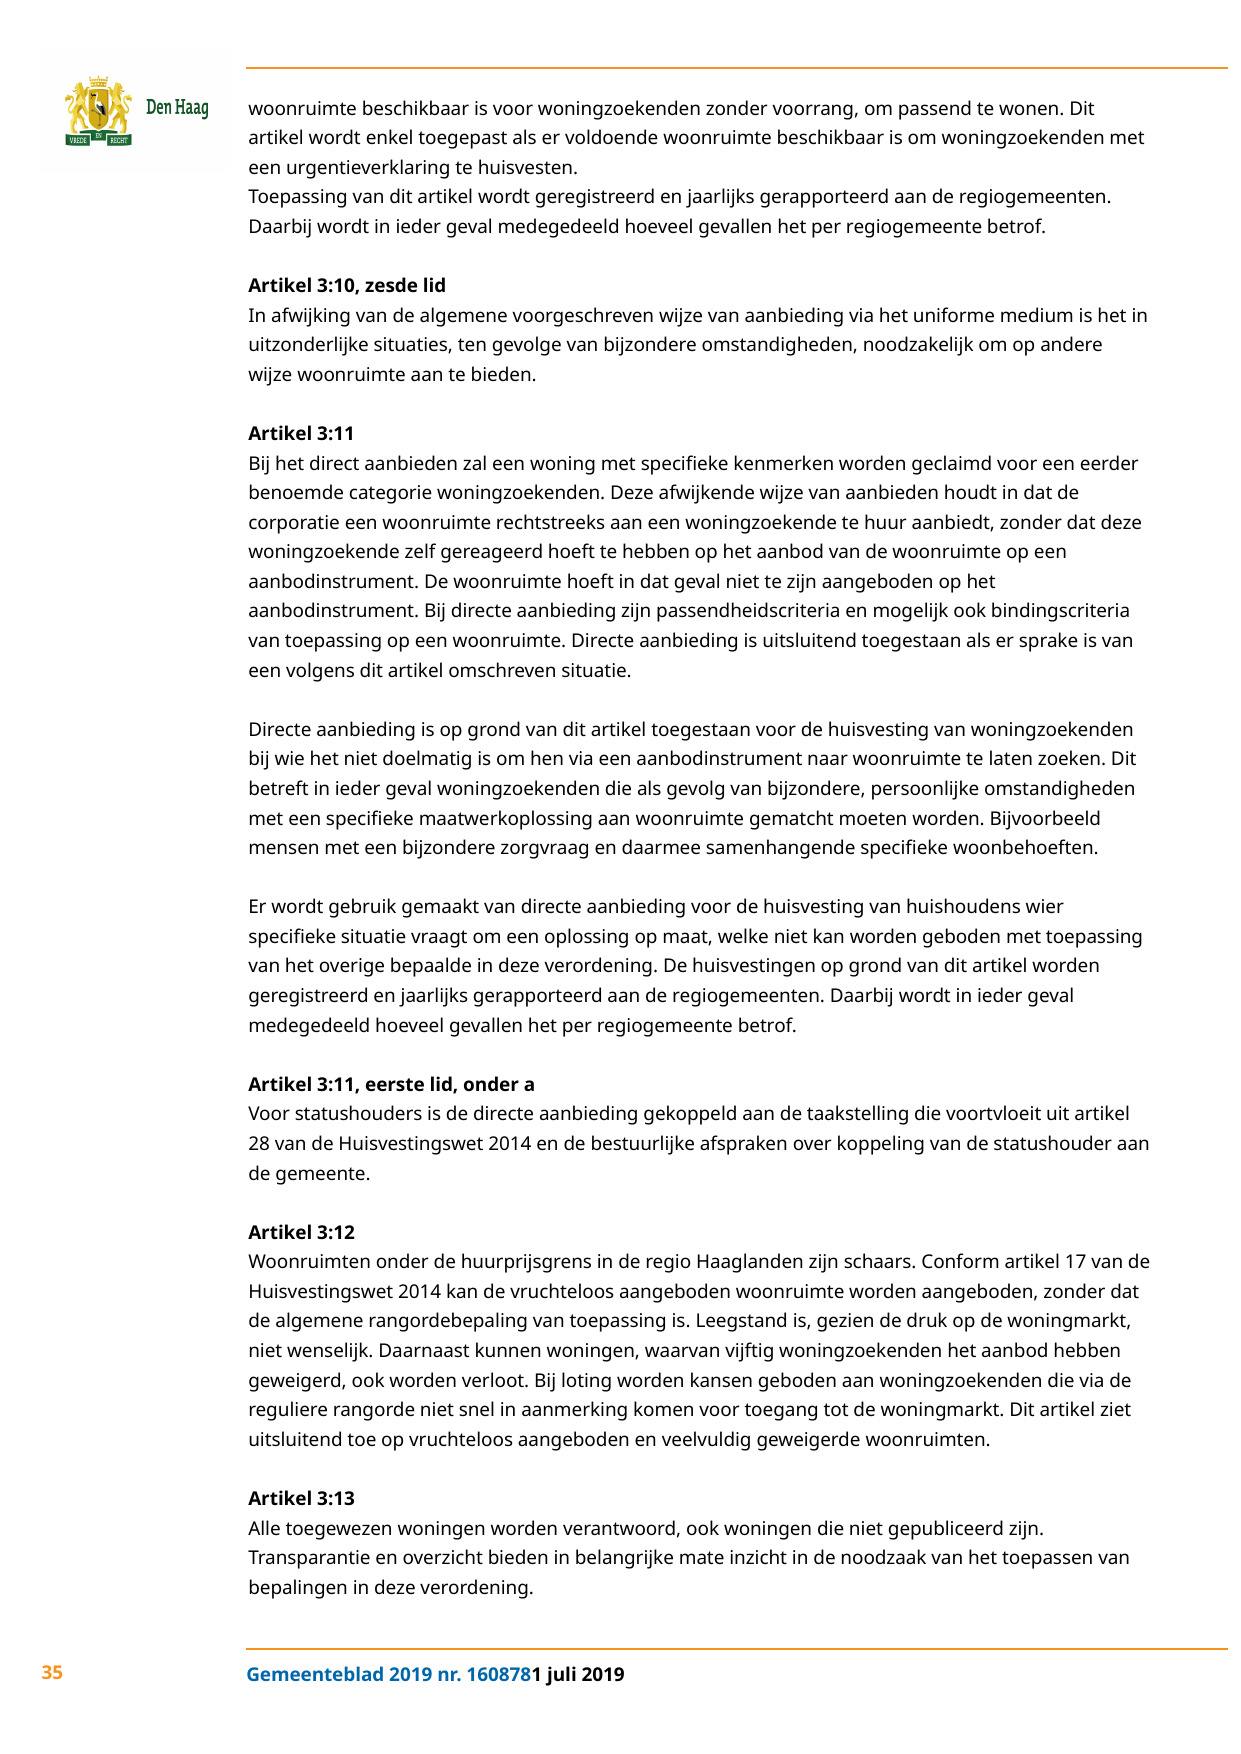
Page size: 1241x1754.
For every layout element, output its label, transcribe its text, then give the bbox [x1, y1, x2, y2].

text Artikel 3:13 [248, 1485, 1152, 1511]
text Woonruimten onder de huurprijsgrens in de regio Haaglanden zijn schaars. Conform artikel 17 van de Huisvestingswet 2014 kan de vruchteloos aangeboden woonruimte worden aangeboden, zonder dat de algemene rangordebepaling van toepassing is. Leegstand is, gezien de druk op de woningmarkt, niet wenselijk. Daarnaast kunnen woningen, waarvan vijftig woningzoekenden het aanbod hebben geweigerd, ook worden verloot. Bij loting worden kansen geboden aan woningzoekenden die via de reguliere rangorde niet snel in aanmerking komen voor toegang tot de woningmarkt. Dit artikel ziet uitsluitend toe op vruchteloos aangeboden en veelvuldig geweigerde woonruimten. [248, 1248, 1152, 1452]
text Er wordt gebruik gemaakt van directe aanbieding voor de huisvesting van huishoudens wier specifieke situatie vraagt om een oplossing op maat, welke niet kan worden geboden met toepassing van het overige bepaalde in deze verordening. De huisvestingen op grond van dit artikel worden geregistreerd en jaarlijks gerapporteerd aan de regiogemeenten. Daarbij wordt in ieder geval medegedeeld hoeveel gevallen het per regiogemeente betrof. [248, 893, 1152, 1038]
text Toepassing van dit artikel wordt geregistreerd en jaarlijks gerapporteerd aan de regiogemeenten. Daarbij wordt in ieder geval medegedeeld hoeveel gevallen het per regiogemeente betrof. [248, 183, 1152, 239]
text Voor statushouders is de directe aanbieding gekoppeld aan de taakstelling die voortvloeit uit artikel 28 van de Huisvestingswet 2014 en de bestuurlijke afspraken over koppeling van de statushouder aan de gemeente. [248, 1101, 1152, 1186]
text woonruimte beschikbaar is voor woningzoekenden zonder voorrang, om passend te wonen. Dit artikel wordt enkel toegepast als er voldoende woonruimte beschikbaar is om woningzoekenden met een urgentieverklaring te huisvesten. [248, 95, 1152, 180]
text Artikel 3:10, zesde lid [248, 272, 1152, 298]
picture [41, 47, 231, 172]
text Artikel 3:11, eerste lid, onder a [248, 1071, 1152, 1097]
text Artikel 3:11 [248, 420, 1152, 446]
text Directe aanbieding is op grond van dit artikel toegestaan voor de huisvesting van woningzoekenden bij wie het niet doelmatig is om hen via een aanbodinstrument naar woonruimte te laten zoeken. Dit betreft in ieder geval woningzoekenden die als gevolg van bijzondere, persoonlijke omstandigheden met een specifieke maatwerkoplossing aan woonruimte gematcht moeten worden. Bijvoorbeeld mensen met een bijzondere zorgvraag en daarmee samenhangende specifieke woonbehoeften. [248, 716, 1152, 860]
text Bij het direct aanbieden zal een woning met specifieke kenmerken worden geclaimd voor een eerder benoemde categorie woningzoekenden. Deze afwijkende wijze van aanbieden houdt in dat de corporatie een woonruimte rechtstreeks aan een woningzoekende te huur aanbiedt, zonder dat deze woningzoekende zelf gereageerd hoeft te hebben op het aanbod van de woonruimte op een aanbodinstrument. De woonruimte hoeft in dat geval niet te zijn aangeboden op het aanbodinstrument. Bij directe aanbieding zijn passendheidscriteria en mogelijk ook bindingscriteria van toepassing op een woonruimte. Directe aanbieding is uitsluitend toegestaan als er sprake is van een volgens dit artikel omschreven situatie. [248, 450, 1152, 683]
text Artikel 3:12 [248, 1219, 1152, 1245]
text Alle toegewezen woningen worden verantwoord, ook woningen die niet gepubliceerd zijn. Transparantie en overzicht bieden in belangrijke mate inzicht in de noodzaak van het toepassen van bepalingen in deze verordening. [248, 1515, 1152, 1600]
text In afwijking van de algemene voorgeschreven wijze van aanbieding via het uniforme medium is het in uitzonderlijke situaties, ten gevolge van bijzondere omstandigheden, noodzakelijk om op andere wijze woonruimte aan te bieden. [248, 302, 1152, 387]
